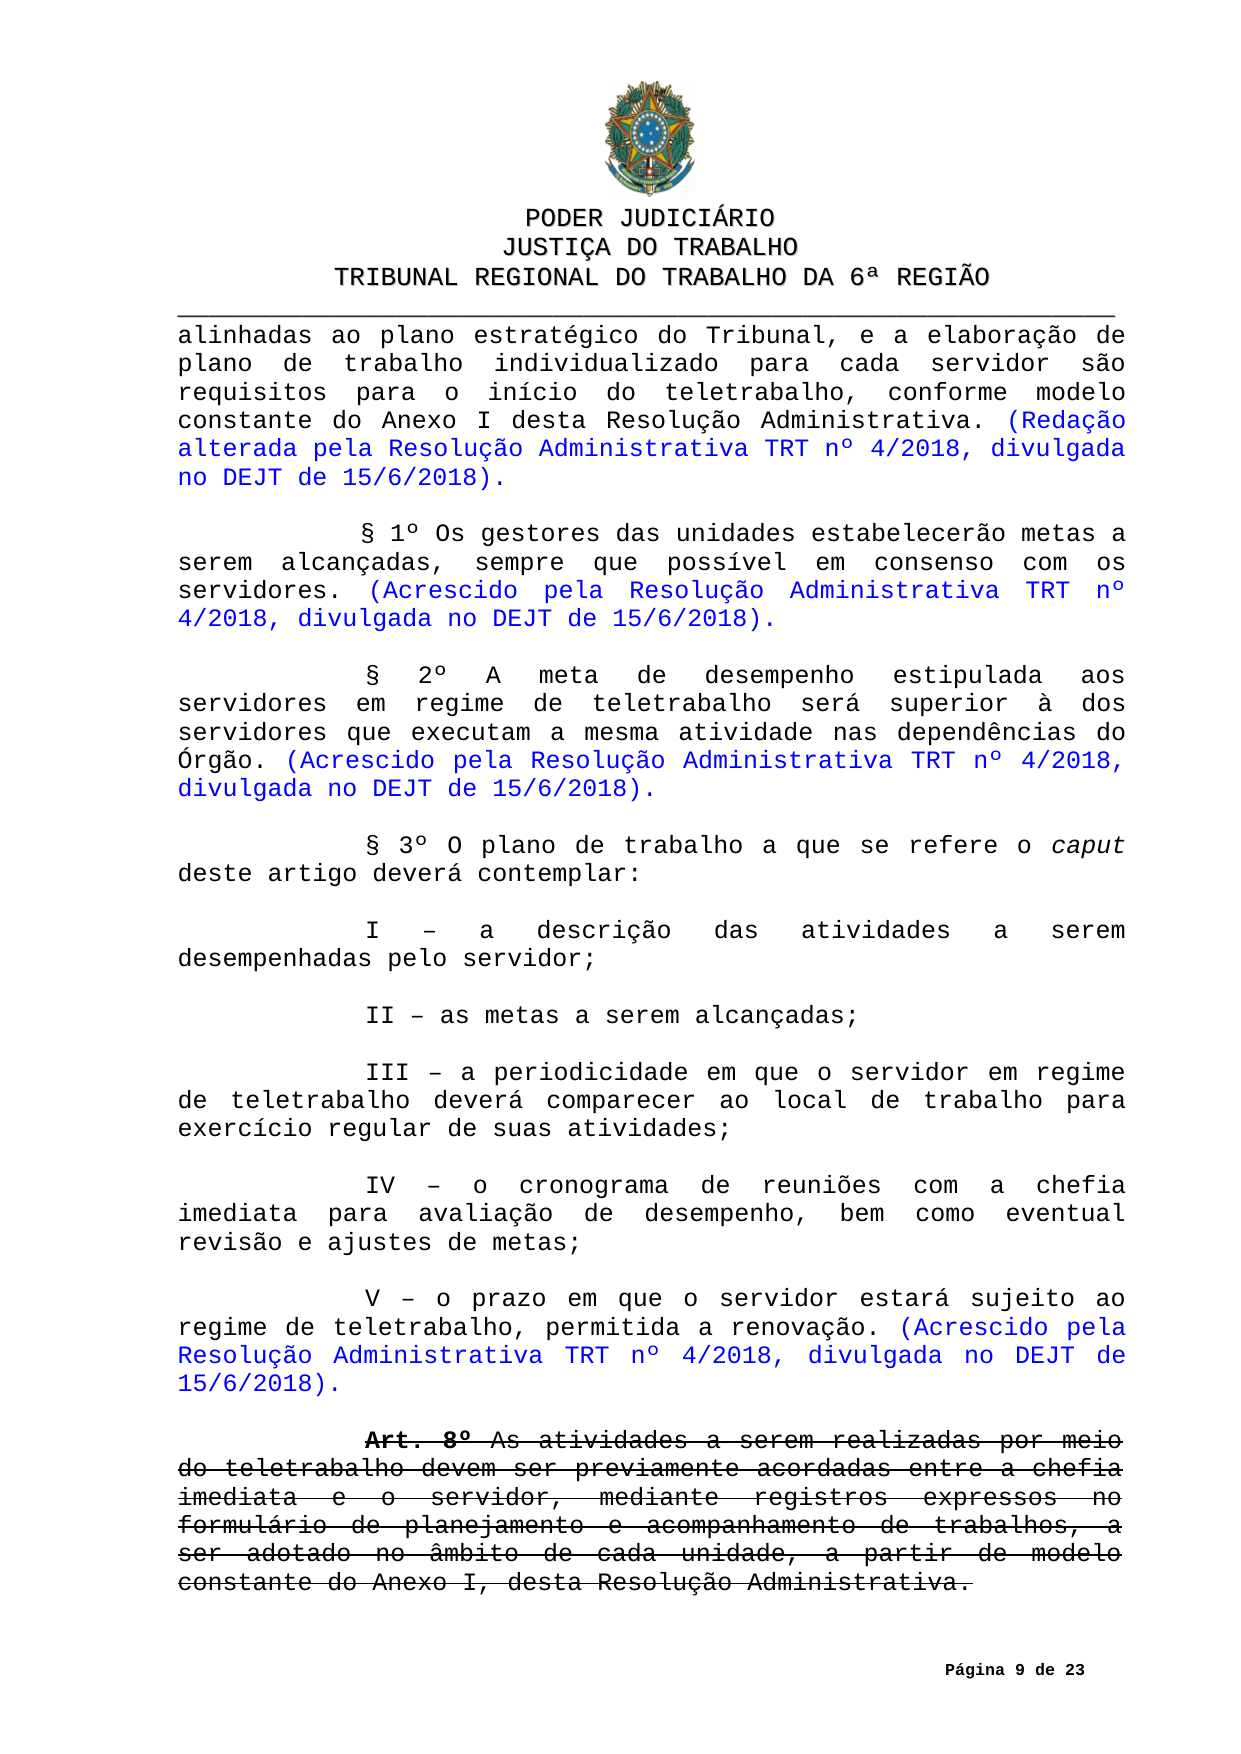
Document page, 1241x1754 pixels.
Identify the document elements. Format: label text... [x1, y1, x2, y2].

text § 2º A meta de desempenho estipulada aos servidores em regime de teletrabalho será superior à dos servidores que executam a mesma atividade nas dependências do Órgão. (Acrescido pela Resolução Administrativa TRT nº 4/2018, divulgada no DEJT de 15/6/2018). [177, 663, 1126, 804]
text Art. 8º As atividades a serem realizadas por meio do teletrabalho devem ser previamente acordadas entre a chefia imediata e o servidor, mediante registros expressos no formulário de planejamento e acompanhamento de trabalhos, a ser adotado no âmbito de cada unidade, a partir de modelo constante do Anexo I, desta Resolução Administrativa. [177, 1555, 1122, 1598]
text § 1º Os gestores das unidades estabelecerão metas a serem alcançadas, sempre que possível em consenso com os servidores. (Acrescido pela Resolução Administrativa TRT nº 4/2018, divulgada no DEJT de 15/6/2018). [177, 521, 1126, 634]
text Art. 8º As atividades a serem realizadas por meio do teletrabalho devem ser previamente acordadas entre a chefia imediata e o servidor, mediante registros expressos no formulário de planejamento e acompanhamento de trabalhos, a ser adotado no âmbito de cada unidade, a partir de modelo constante do Anexo I, desta Resolução Administrativa. [177, 1470, 1122, 1498]
text II – as metas a serem alcançadas; [177, 1003, 1126, 1031]
text alinhadas ao plano estratégico do Tribunal, e a elaboração de plano de trabalho individualizado para cada servidor são requisitos para o início do teletrabalho, conforme modelo constante do Anexo I desta Resolução Administrativa. (Redação alterada pela Resolução Administrativa TRT nº 4/2018, divulgada no DEJT de 15/6/2018). [177, 323, 1126, 493]
text III – a periodicidade em que o servidor em regime de teletrabalho deverá comparecer ao local de trabalho para exercício regular de suas atividades; [177, 1059, 1126, 1144]
text I – a descrição das atividades a serem desempenhadas pelo servidor; [177, 918, 1126, 974]
text Art. 8º As atividades a serem realizadas por meio do teletrabalho devem ser previamente acordadas entre a chefia imediata e o servidor, mediante registros expressos no formulário de planejamento e acompanhamento de trabalhos, a ser adotado no âmbito de cada unidade, a partir de modelo constante do Anexo I, desta Resolução Administrativa. [177, 1499, 1122, 1526]
text V – o prazo em que o servidor estará sujeito ao regime de teletrabalho, permitida a renovação. (Acrescido pela Resolução Administrativa TRT nº 4/2018, divulgada no DEJT de 15/6/2018). [177, 1286, 1126, 1399]
text Art. 8º As atividades a serem realizadas por meio do teletrabalho devem ser previamente acordadas entre a chefia imediata e o servidor, mediante registros expressos no formulário de planejamento e acompanhamento de trabalhos, a ser adotado no âmbito de cada unidade, a partir de modelo constante do Anexo I, desta Resolução Administrativa. [177, 1527, 1122, 1554]
text Art. 8º As atividades a serem realizadas por meio do teletrabalho devem ser previamente acordadas entre a chefia imediata e o servidor, mediante registros expressos no formulário de planejamento e acompanhamento de trabalhos, a ser adotado no âmbito de cada unidade, a partir de modelo constante do Anexo I, desta Resolução Administrativa. [177, 1428, 1122, 1469]
text § 3º O plano de trabalho a que se refere o caput deste artigo deverá contemplar: [177, 833, 1126, 889]
picture [604, 81, 695, 197]
text IV – o cronograma de reuniões com a chefia imediata para avaliação de desempenho, bem como eventual revisão e ajustes de metas; [177, 1173, 1126, 1258]
